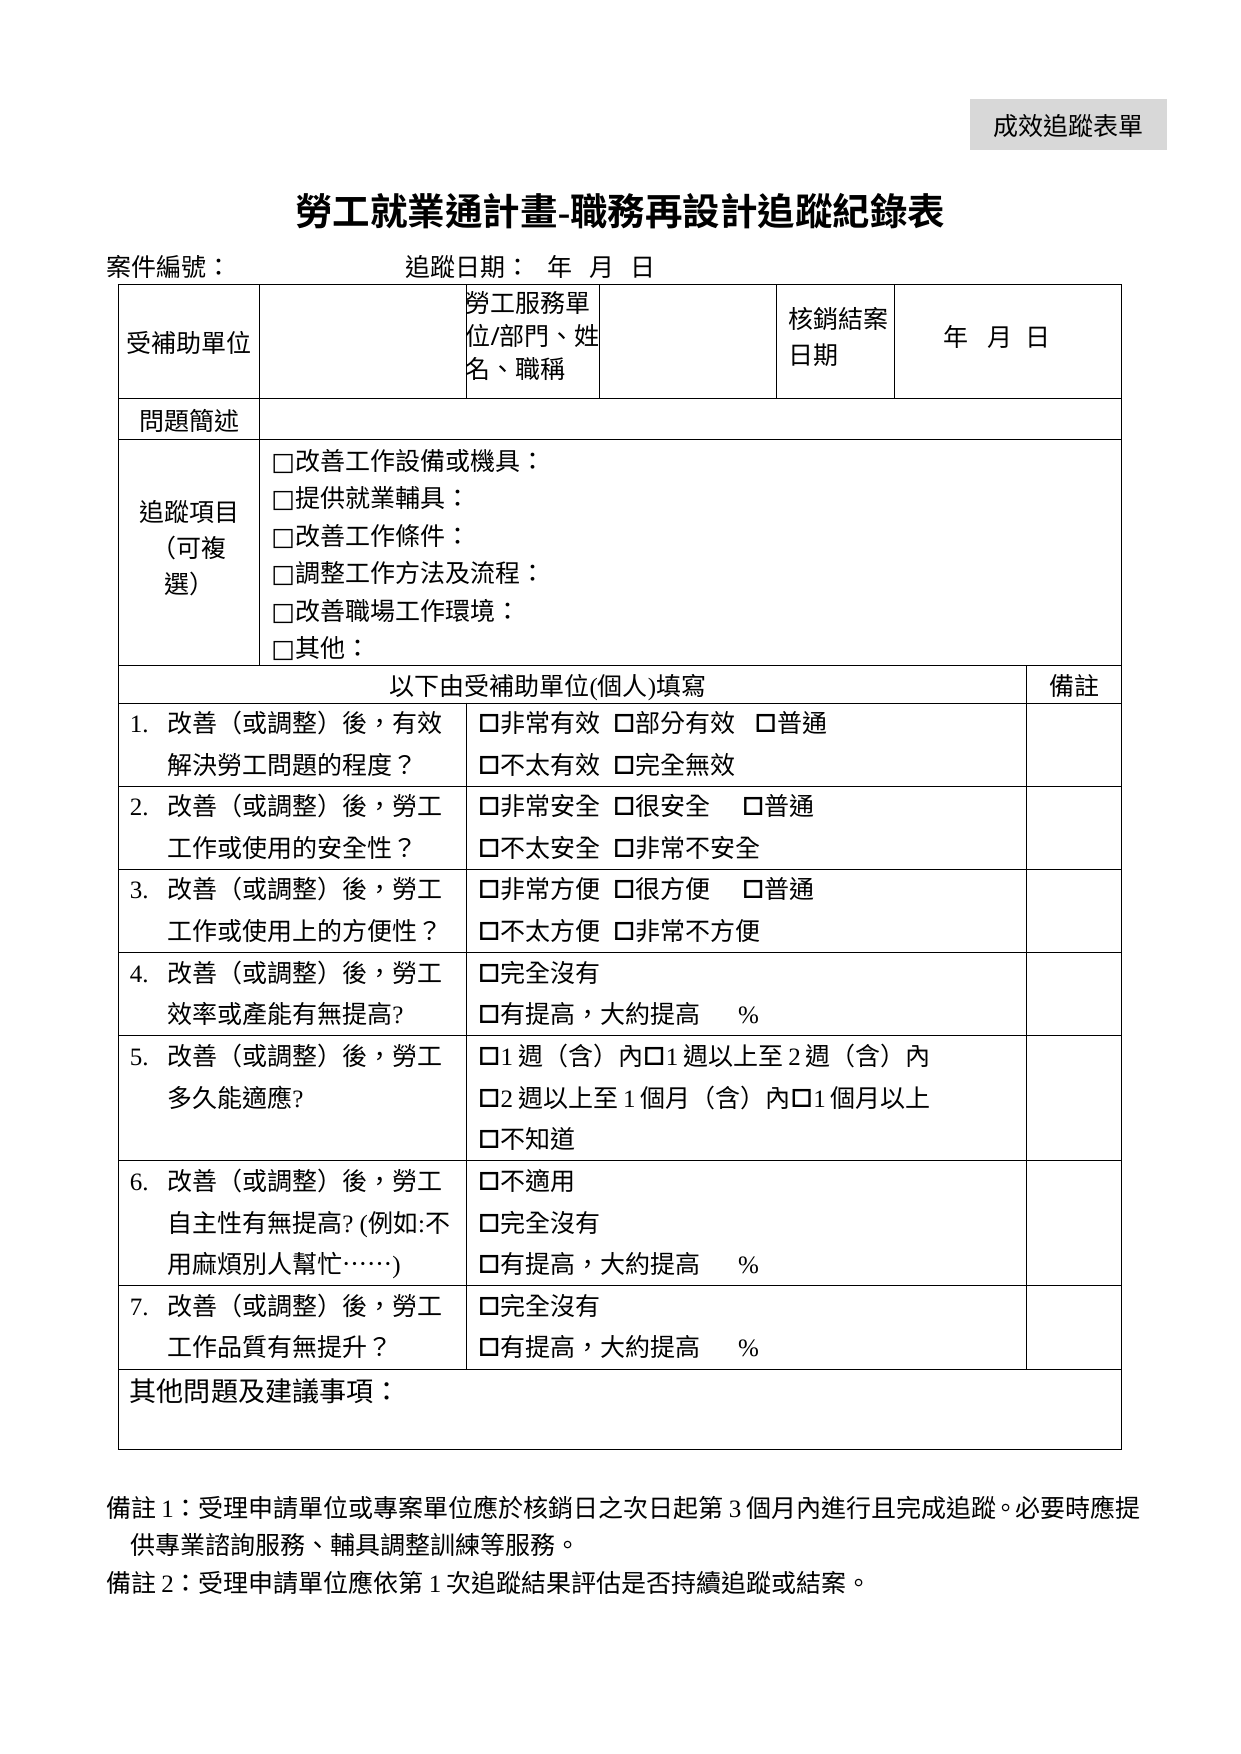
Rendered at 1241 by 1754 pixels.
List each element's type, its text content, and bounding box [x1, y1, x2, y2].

table_cell 非常有效 部分有效 普通 不太有效 完全無效 [467, 704, 1026, 786]
table_cell 改善（或調整）後，勞工工作品質有無提升？ [119, 1286, 466, 1368]
table_cell 完全沒有 有提高，大約提高 % [467, 1286, 1026, 1368]
table_cell 問題簡述 [119, 399, 259, 439]
table_cell 不適用 完全沒有 有提高，大約提高 % [467, 1161, 1026, 1285]
table_header [600, 285, 776, 398]
text 案件編號： 追蹤日期： 年 月 日 [106, 247, 1137, 284]
table_cell 改善（或調整）後，勞工效率或產能有無提高? [119, 953, 466, 1035]
text 備註1：受理申請單位或專案單位應於核銷日之次日起第3個月內進行且完成追蹤。必要時應提供專業諮詢服務、輔具調整訓練等服務。 [106, 1488, 1140, 1563]
table_cell 完全沒有 有提高，大約提高 % [467, 953, 1026, 1035]
table_cell 改善（或調整）後，勞工工作或使用的安全性？ [119, 787, 466, 869]
table_cell 改善（或調整）後，勞工自主性有無提高? (例如:不用麻煩別人幫忙……) [119, 1161, 466, 1285]
text 備註2：受理申請單位應依第1次追蹤結果評估是否持續追蹤或結案。 [106, 1563, 1140, 1600]
table_cell [1027, 1161, 1121, 1285]
table_cell 備註 [1027, 666, 1121, 702]
table_header [260, 285, 466, 398]
table_header 受補助單位 [119, 285, 259, 398]
table_cell 改善（或調整）後，勞工工作或使用上的方便性？ [119, 870, 466, 952]
text 成效追蹤表單 [985, 106, 1152, 142]
table_cell 非常方便 很方便 普通 不太方便 非常不方便 [467, 870, 1026, 952]
table_cell 非常安全 很安全 普通 不太安全 非常不安全 [467, 787, 1026, 869]
table_cell 1週（含）內1週以上至2週（含）內 2週以上至1個月（含）內1個月以上 不知道 [467, 1036, 1026, 1160]
text 勞工就業通計畫-職務再設計追蹤紀錄表 [106, 172, 1134, 247]
table_cell [1027, 870, 1121, 952]
table_header 核銷結案日期 [777, 285, 894, 398]
table_cell 其他問題及建議事項： [119, 1370, 1121, 1449]
table_cell [1027, 787, 1121, 869]
table_cell 改善（或調整）後，勞工多久能適應? [119, 1036, 466, 1160]
table_cell [1027, 953, 1121, 1035]
table_header 年 月 日 [895, 285, 1121, 398]
table_cell [1027, 1036, 1121, 1160]
table_cell [1027, 1286, 1121, 1368]
table_cell 追蹤項目 （可複選） [119, 440, 259, 665]
table_cell [1027, 704, 1121, 786]
table_cell 改善（或調整）後，有效解決勞工問題的程度？ [119, 704, 466, 786]
table_header 勞工服務單位/部門、姓名、職稱 [467, 285, 599, 398]
table_cell 以下由受補助單位(個人)填寫 [119, 666, 1026, 702]
table_cell □改善工作設備或機具： □提供就業輔具： □改善工作條件： □調整工作方法及流程： □改善職場工作環境： □其他： [260, 440, 1121, 665]
table_cell [260, 399, 1121, 439]
